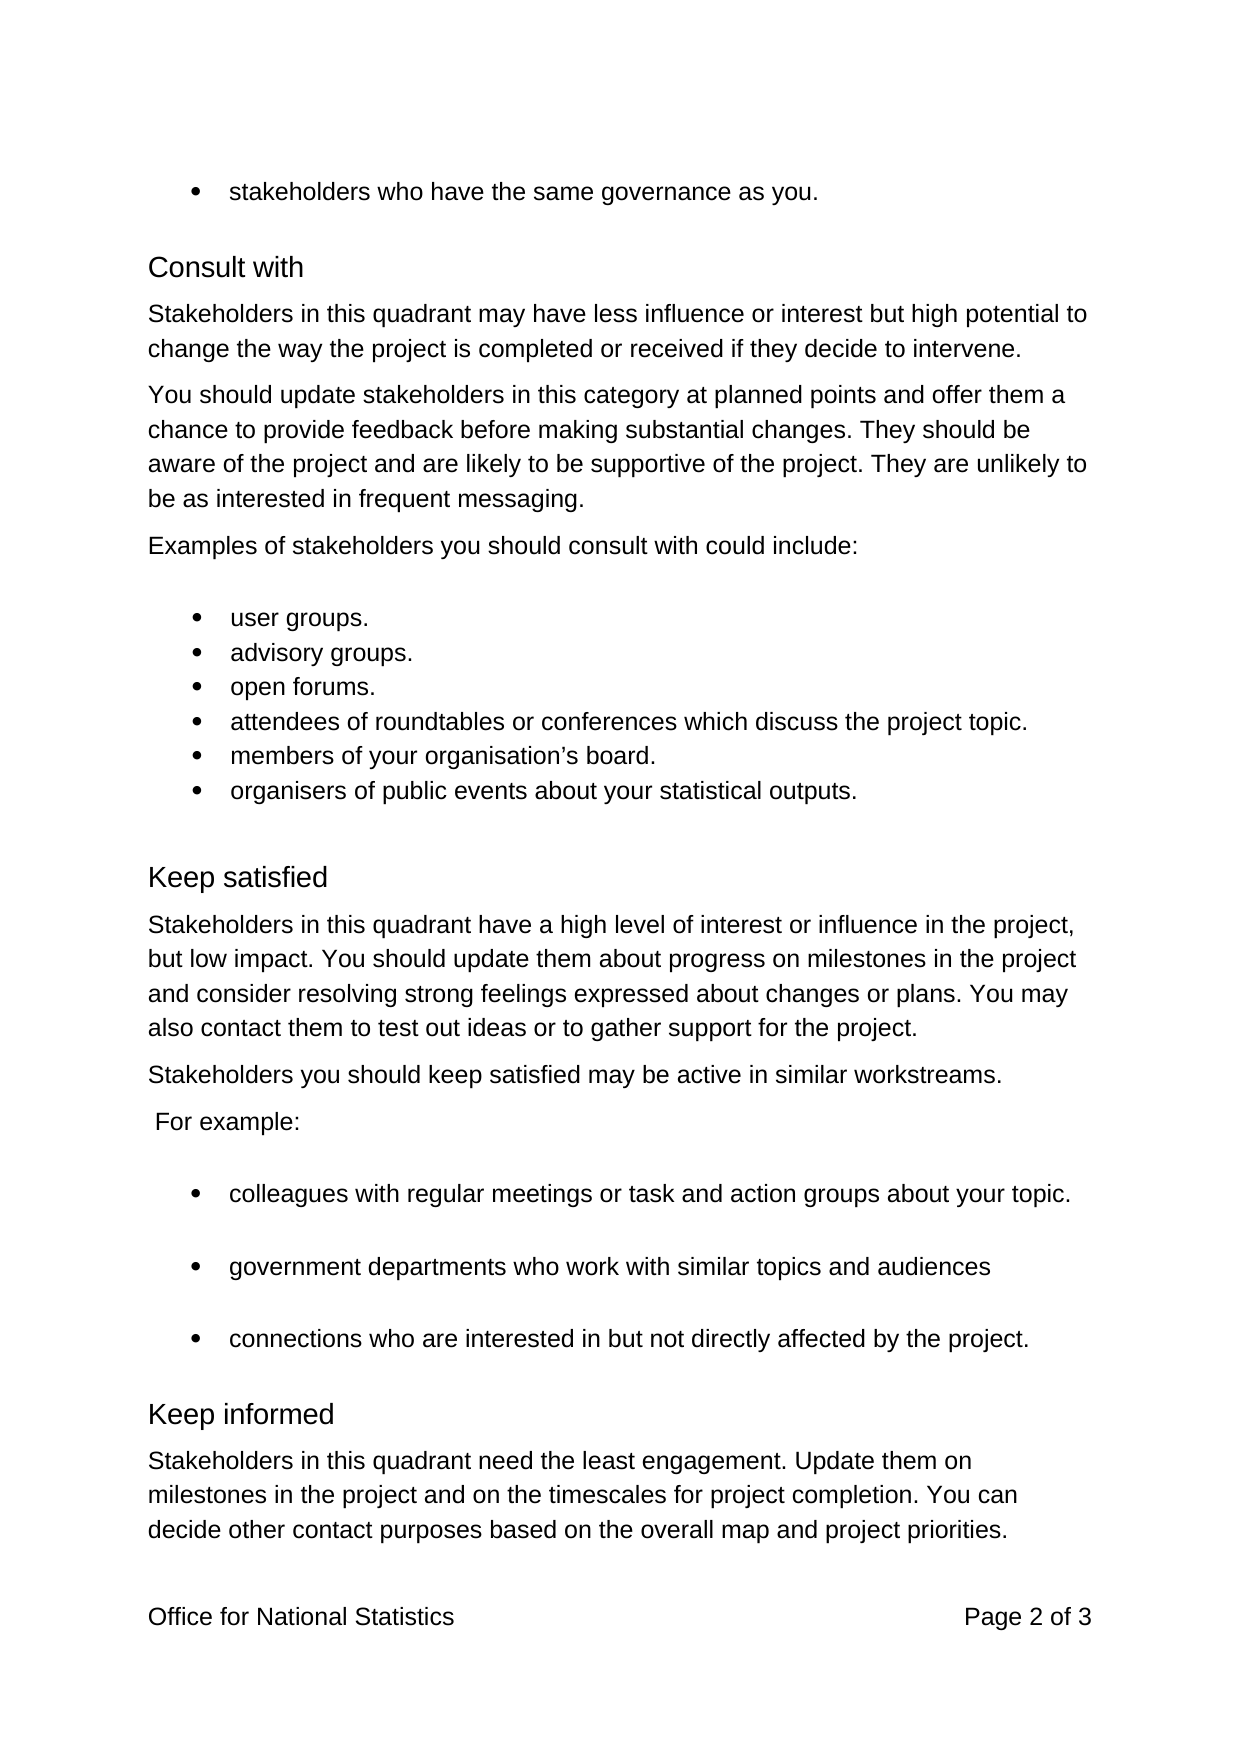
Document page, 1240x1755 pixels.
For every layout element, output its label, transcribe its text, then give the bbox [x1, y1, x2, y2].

list attendees of roundtables or conferences which discuss the project topic. [193, 707, 1092, 736]
text Stakeholders in this quadrant need the least engagement. Update them on milestones in the project and on the timescales for project completion. You can decide other contact purposes based on the overall map and project priorities. [148, 1446, 1092, 1544]
list stakeholders who have the same governance as you. [191, 177, 1092, 206]
list colleagues with regular meetings or task and action groups about your topic. [191, 1179, 1092, 1208]
subtitle Keep satisfied [148, 860, 1092, 894]
text For example: [148, 1107, 1092, 1136]
list government departments who work with similar topics and audiences [191, 1252, 1092, 1281]
subtitle Consult with [148, 250, 1092, 283]
text Stakeholders you should keep satisfied may be active in similar workstreams. [148, 1060, 1092, 1089]
list connections who are interested in but not directly affected by the project. [191, 1324, 1092, 1353]
text You should update stakeholders in this category at planned points and offer them a chance to provide feedback before making substantial changes. They should be aware of the project and are likely to be supportive of the project. They are unlikely to be as interested in frequent messaging. [148, 381, 1092, 513]
list user groups. [193, 603, 1092, 632]
list advisory groups. [193, 637, 1092, 666]
list organisers of public events about your statistical outputs. [193, 776, 1092, 805]
text Stakeholders in this quadrant have a high level of interest or influence in the project, but low impact. You should update them about progress on milestones in the project and consider resolving strong feelings expressed about changes or plans. You may also contact them to test out ideas or to gather support for the project. [148, 910, 1092, 1042]
text Stakeholders in this quadrant may have less influence or interest but high potential to change the way the project is completed or received if they decide to intervene. [148, 299, 1092, 362]
subtitle Keep informed [148, 1397, 1092, 1430]
text Examples of stakeholders you should consult with could include: [148, 531, 1092, 560]
list open forums. [193, 672, 1092, 701]
list members of your organisation’s board. [193, 741, 1092, 770]
